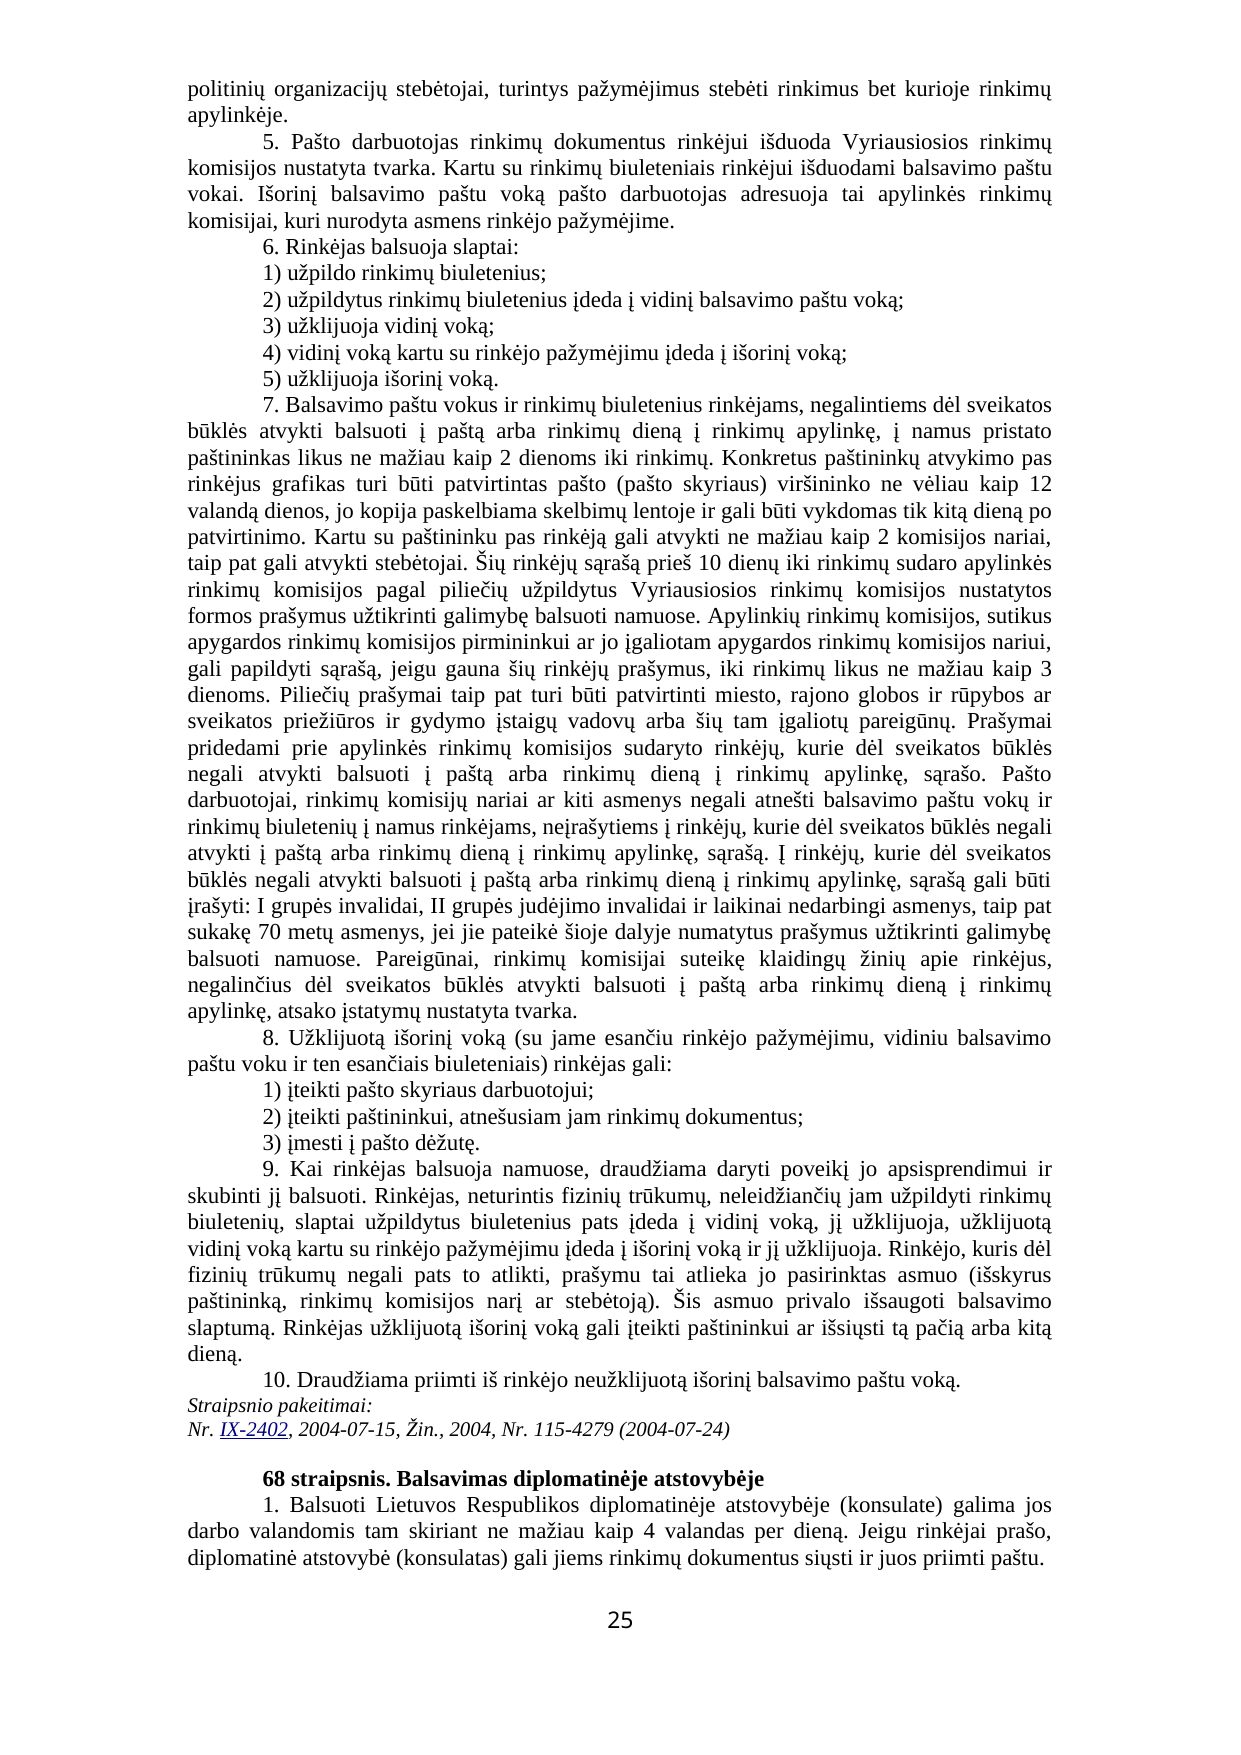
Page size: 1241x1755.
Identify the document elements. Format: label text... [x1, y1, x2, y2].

text 2) užpildytus rinkimų biuletenius įdeda į vidinį balsavimo paštu voką; [187, 286, 1053, 312]
text 6. Rinkėjas balsuoja slaptai: [187, 233, 1053, 259]
text 3) užklijuoja vidinį voką; [187, 312, 1053, 338]
text 2) įteikti paštininkui, atnešusiam jam rinkimų dokumentus; [187, 1103, 1053, 1129]
text 1. Balsuoti Lietuvos Respublikos diplomatinėje atstovybėje (konsulate) galima jos darbo valandomis tam skiriant ne mažiau kaip 4 valandas per dieną. Jeigu rinkėjai prašo, diplomatinė atstovybė (konsulatas) gali jiems rinkimų dokumentus siųsti ir juos priimti paštu. [187, 1491, 1053, 1570]
text 5) užklijuoja išorinį voką. [187, 365, 1053, 391]
text 8. Užklijuotą išorinį voką (su jame esančiu rinkėjo pažymėjimu, vidiniu balsavimo paštu voku ir ten esančiais biuleteniais) rinkėjas gali: [187, 1024, 1053, 1076]
text politinių organizacijų stebėtojai, turintys pažymėjimus stebėti rinkimus bet kurioje rinkimų apylinkėje. [187, 75, 1053, 128]
text 9. Kai rinkėjas balsuoja namuose, draudžiama daryti poveikį jo apsisprendimui ir skubinti jį balsuoti. Rinkėjas, neturintis fizinių trūkumų, neleidžiančių jam užpildyti rinkimų biuletenių, slaptai užpildytus biuletenius pats įdeda į vidinį voką, jį užklijuoja, užklijuotą vidinį voką kartu su rinkėjo pažymėjimu įdeda į išorinį voką ir jį užklijuoja. Rinkėjo, kuris dėl fizinių trūkumų negali pats to atlikti, prašymu tai atlieka jo pasirinktas asmuo (išskyrus paštininką, rinkimų komisijos narį ar stebėtoją). Šis asmuo privalo išsaugoti balsavimo slaptumą. Rinkėjas užklijuotą išorinį voką gali įteikti paštininkui ar išsiųsti tą pačią arba kitą dieną. [187, 1156, 1053, 1366]
text 1) užpildo rinkimų biuletenius; [187, 259, 1053, 286]
text 1) įteikti pašto skyriaus darbuotojui; [187, 1076, 1053, 1103]
text 7. Balsavimo paštu vokus ir rinkimų biuletenius rinkėjams, negalintiems dėl sveikatos būklės atvykti balsuoti į paštą arba rinkimų dieną į rinkimų apylinkę, į namus pristato paštininkas likus ne mažiau kaip 2 dienoms iki rinkimų. Konkretus paštininkų atvykimo pas rinkėjus grafikas turi būti patvirtintas pašto (pašto skyriaus) viršininko ne vėliau kaip 12 valandą dienos, jo kopija paskelbiama skelbimų lentoje ir gali būti vykdomas tik kitą dieną po patvirtinimo. Kartu su paštininku pas rinkėją gali atvykti ne mažiau kaip 2 komisijos nariai, taip pat gali atvykti stebėtojai. Šių rinkėjų sąrašą prieš 10 dienų iki rinkimų sudaro apylinkės rinkimų komisijos pagal piliečių užpildytus Vyriausiosios rinkimų komisijos nustatytos formos prašymus užtikrinti galimybę balsuoti namuose. Apylinkių rinkimų komisijos, sutikus apygardos rinkimų komisijos pirmininkui ar jo įgaliotam apygardos rinkimų komisijos nariui, gali papildyti sąrašą, jeigu gauna šių rinkėjų prašymus, iki rinkimų likus ne mažiau kaip 3 dienoms. Piliečių prašymai taip pat turi būti patvirtinti miesto, rajono globos ir rūpybos ar sveikatos priežiūros ir gydymo įstaigų vadovų arba šių tam įgaliotų pareigūnų. Prašymai pridedami prie apylinkės rinkimų komisijos sudaryto rinkėjų, kurie dėl sveikatos būklės negali atvykti balsuoti į paštą arba rinkimų dieną į rinkimų apylinkę, sąrašo. Pašto darbuotojai, rinkimų komisijų nariai ar kiti asmenys negali atnešti balsavimo paštu vokų ir rinkimų biuletenių į namus rinkėjams, neįrašytiems į rinkėjų, kurie dėl sveikatos būklės negali atvykti į paštą arba rinkimų dieną į rinkimų apylinkę, sąrašą. Į rinkėjų, kurie dėl sveikatos būklės negali atvykti balsuoti į paštą arba rinkimų dieną į rinkimų apylinkę, sąrašą gali būti įrašyti: I grupės invalidai, II grupės judėjimo invalidai ir laikinai nedarbingi asmenys, taip pat sukakę 70 metų asmenys, jei jie pateikė šioje dalyje numatytus prašymus užtikrinti galimybę balsuoti namuose. Pareigūnai, rinkimų komisijai suteikę klaidingų žinių apie rinkėjus, negalinčius dėl sveikatos būklės atvykti balsuoti į paštą arba rinkimų dieną į rinkimų apylinkę, atsako įstatymų nustatyta tvarka. [187, 391, 1053, 1024]
text Nr. IX-2402, 2004-07-15, Žin., 2004, Nr. 115-4279 (2004-07-24) [187, 1417, 1053, 1441]
subtitle Straipsnio pakeitimai: [187, 1393, 1053, 1417]
text 10. Draudžiama priimti iš rinkėjo neužklijuotą išorinį balsavimo paštu voką. [187, 1366, 1053, 1393]
text 4) vidinį voką kartu su rinkėjo pažymėjimu įdeda į išorinį voką; [187, 338, 1053, 365]
text 3) įmesti į pašto dėžutę. [187, 1129, 1053, 1156]
subtitle 68 straipsnis. Balsavimas diplomatinėje atstovybėje [187, 1465, 1053, 1491]
text 5. Pašto darbuotojas rinkimų dokumentus rinkėjui išduoda Vyriausiosios rinkimų komisijos nustatyta tvarka. Kartu su rinkimų biuleteniais rinkėjui išduodami balsavimo paštu vokai. Išorinį balsavimo paštu voką pašto darbuotojas adresuoja tai apylinkės rinkimų komisijai, kuri nurodyta asmens rinkėjo pažymėjime. [187, 128, 1053, 233]
